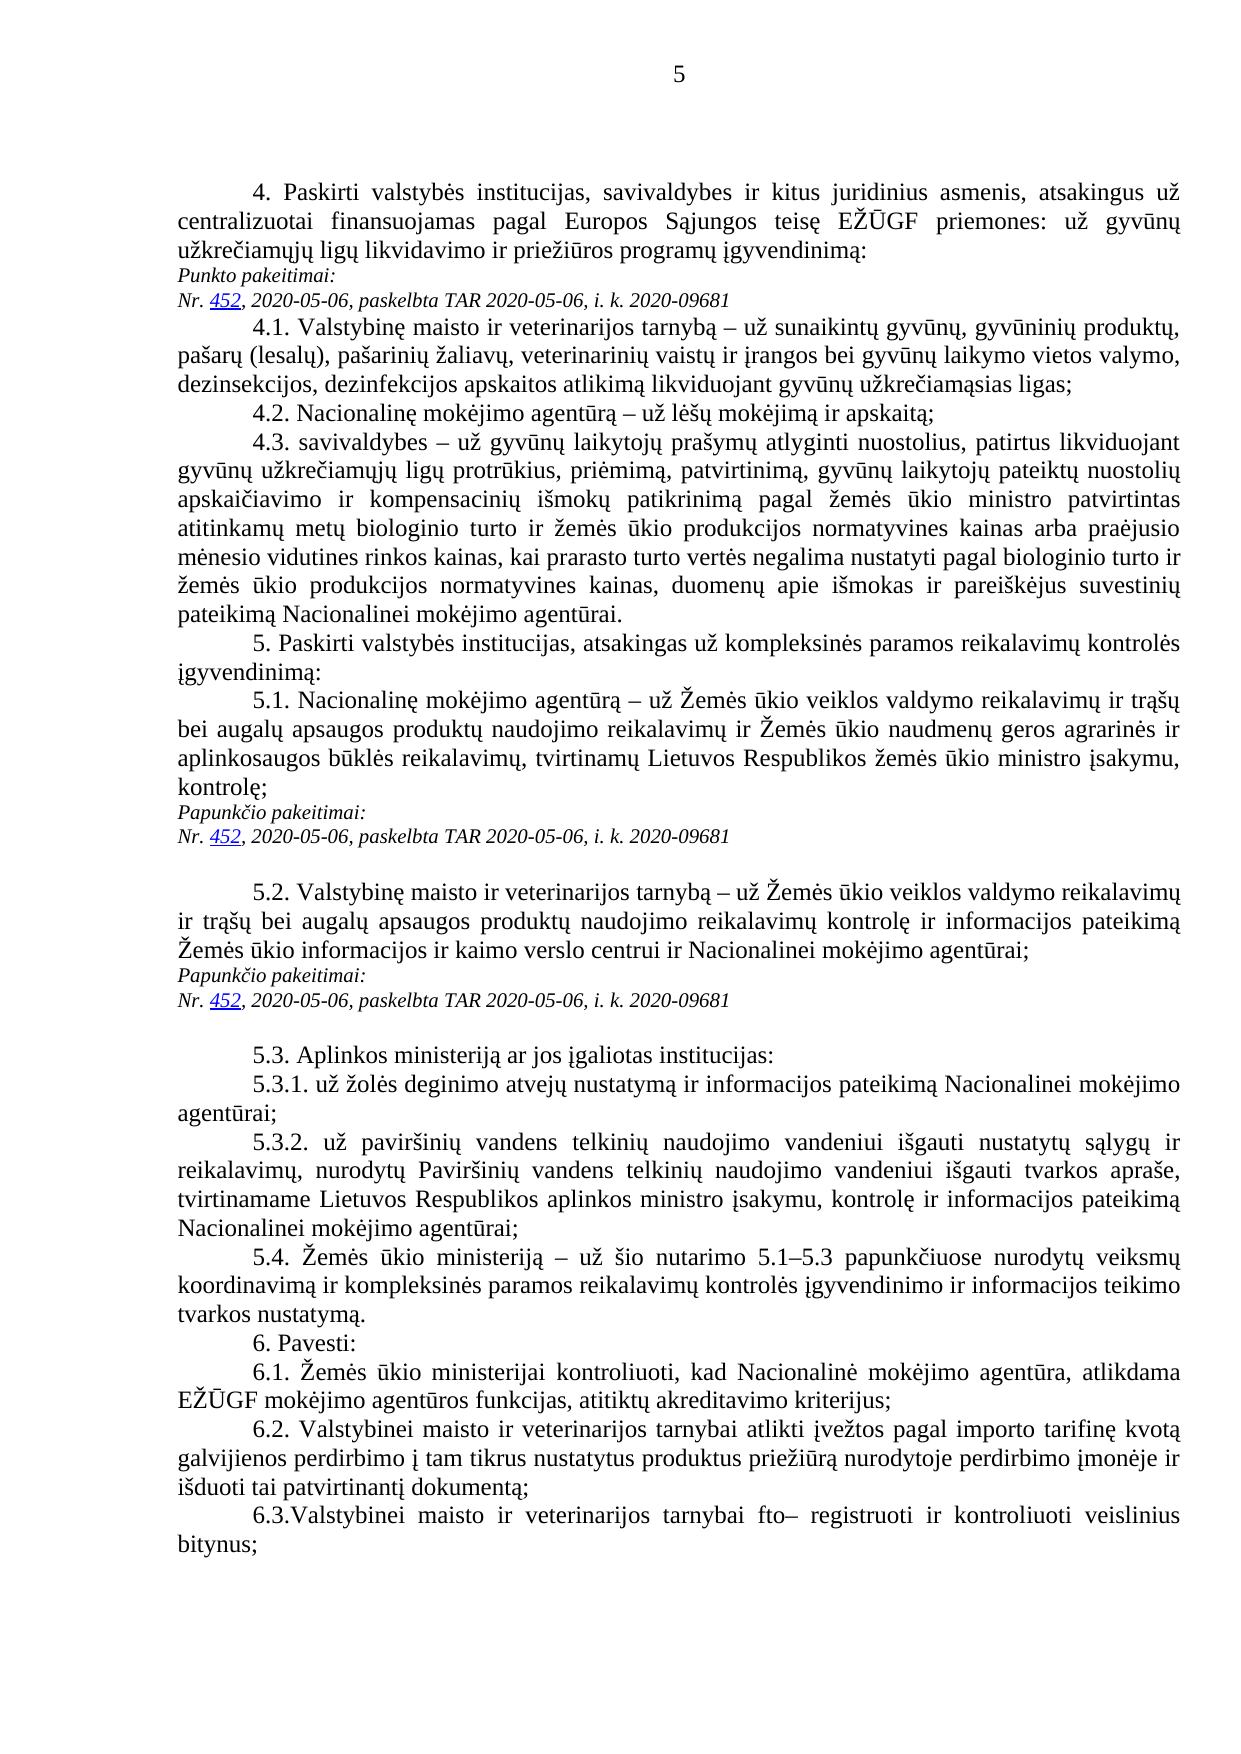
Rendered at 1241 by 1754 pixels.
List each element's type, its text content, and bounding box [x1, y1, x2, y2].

text 5.3. Aplinkos ministeriją ar jos įgaliotas institucijas: [177, 1040, 1181, 1069]
text Nr. 452, 2020-05-06, paskelbta TAR 2020-05-06, i. k. 2020-09681 [177, 287, 1181, 312]
text 6.3.Valstybinei maisto ir veterinarijos tarnybai fto– registruoti ir kontroliuoti veislinius bitynus; [177, 1500, 1181, 1558]
text 4. Paskirti valstybės institucijas, savivaldybes ir kitus juridinius asmenis, atsakingus už centralizuotai finansuojamas pagal Europos Sąjungos teisę EŽŪGF priemones: už gyvūnų užkrečiamųjų ligų likvidavimo ir priežiūros programų įgyvendinimą: [177, 177, 1181, 263]
text 4.2. Nacionalinę mokėjimo agentūrą – už lėšų mokėjimą ir apskaitą; [177, 398, 1181, 427]
text 6. Pavesti: [177, 1328, 1181, 1357]
text Papunkčio pakeitimai: [177, 800, 1181, 824]
text 5.3.2. už paviršinių vandens telkinių naudojimo vandeniui išgauti nustatytų sąlygų ir reikalavimų, nurodytų Paviršinių vandens telkinių naudojimo vandeniui išgauti tvarkos apraše, tvirtinamame Lietuvos Respublikos aplinkos ministro įsakymu, kontrolę ir informacijos pateikimą Nacionalinei mokėjimo agentūrai; [177, 1127, 1181, 1242]
text 6.1. Žemės ūkio ministerijai kontroliuoti, kad Nacionalinė mokėjimo agentūra, atlikdama EŽŪGF mokėjimo agentūros funkcijas, atitiktų akreditavimo kriterijus; [177, 1357, 1181, 1414]
text 5.2. Valstybinę maisto ir veterinarijos tarnybą – už Žemės ūkio veiklos valdymo reikalavimų ir trąšų bei augalų apsaugos produktų naudojimo reikalavimų kontrolę ir informacijos pateikimą Žemės ūkio informacijos ir kaimo verslo centrui ir Nacionalinei mokėjimo agentūrai; [177, 877, 1181, 963]
text Punkto pakeitimai: [177, 263, 1181, 287]
text Nr. 452, 2020-05-06, paskelbta TAR 2020-05-06, i. k. 2020-09681 [177, 987, 1181, 1012]
text 5. Paskirti valstybės institucijas, atsakingas už kompleksinės paramos reikalavimų kontrolės įgyvendinimą: [177, 628, 1181, 685]
text 6.2. Valstybinei maisto ir veterinarijos tarnybai atlikti įvežtos pagal importo tarifinę kvotą galvijienos perdirbimo į tam tikrus nustatytus produktus priežiūrą nurodytoje perdirbimo įmonėje ir išduoti tai patvirtinantį dokumentą; [177, 1414, 1181, 1500]
text 5.1. Nacionalinę mokėjimo agentūrą – už Žemės ūkio veiklos valdymo reikalavimų ir trąšų bei augalų apsaugos produktų naudojimo reikalavimų ir Žemės ūkio naudmenų geros agrarinės ir aplinkosaugos būklės reikalavimų, tvirtinamų Lietuvos Respublikos žemės ūkio ministro įsakymu, kontrolę; [177, 685, 1181, 800]
text 5.3.1. už žolės deginimo atvejų nustatymą ir informacijos pateikimą Nacionalinei mokėjimo agentūrai; [177, 1069, 1181, 1127]
text 4.3. savivaldybes – už gyvūnų laikytojų prašymų atlyginti nuostolius, patirtus likviduojant gyvūnų užkrečiamųjų ligų protrūkius, priėmimą, patvirtinimą, gyvūnų laikytojų pateiktų nuostolių apskaičiavimo ir kompensacinių išmokų patikrinimą pagal žemės ūkio ministro patvirtintas atitinkamų metų biologinio turto ir žemės ūkio produkcijos normatyvines kainas arba praėjusio mėnesio vidutines rinkos kainas, kai prarasto turto vertės negalima nustatyti pagal biologinio turto ir žemės ūkio produkcijos normatyvines kainas, duomenų apie išmokas ir pareiškėjus suvestinių pateikimą Nacionalinei mokėjimo agentūrai. [177, 427, 1181, 628]
text Papunkčio pakeitimai: [177, 963, 1181, 987]
text Nr. 452, 2020-05-06, paskelbta TAR 2020-05-06, i. k. 2020-09681 [177, 824, 1181, 848]
text 5.4. Žemės ūkio ministeriją – už šio nutarimo 5.1–5.3 papunkčiuose nurodytų veiksmų koordinavimą ir kompleksinės paramos reikalavimų kontrolės įgyvendinimo ir informacijos teikimo tvarkos nustatymą. [177, 1242, 1181, 1328]
text 4.1. Valstybinę maisto ir veterinarijos tarnybą – už sunaikintų gyvūnų, gyvūninių produktų, pašarų (lesalų), pašarinių žaliavų, veterinarinių vaistų ir įrangos bei gyvūnų laikymo vietos valymo, dezinsekcijos, dezinfekcijos apskaitos atlikimą likviduojant gyvūnų užkrečiamąsias ligas; [177, 312, 1181, 398]
